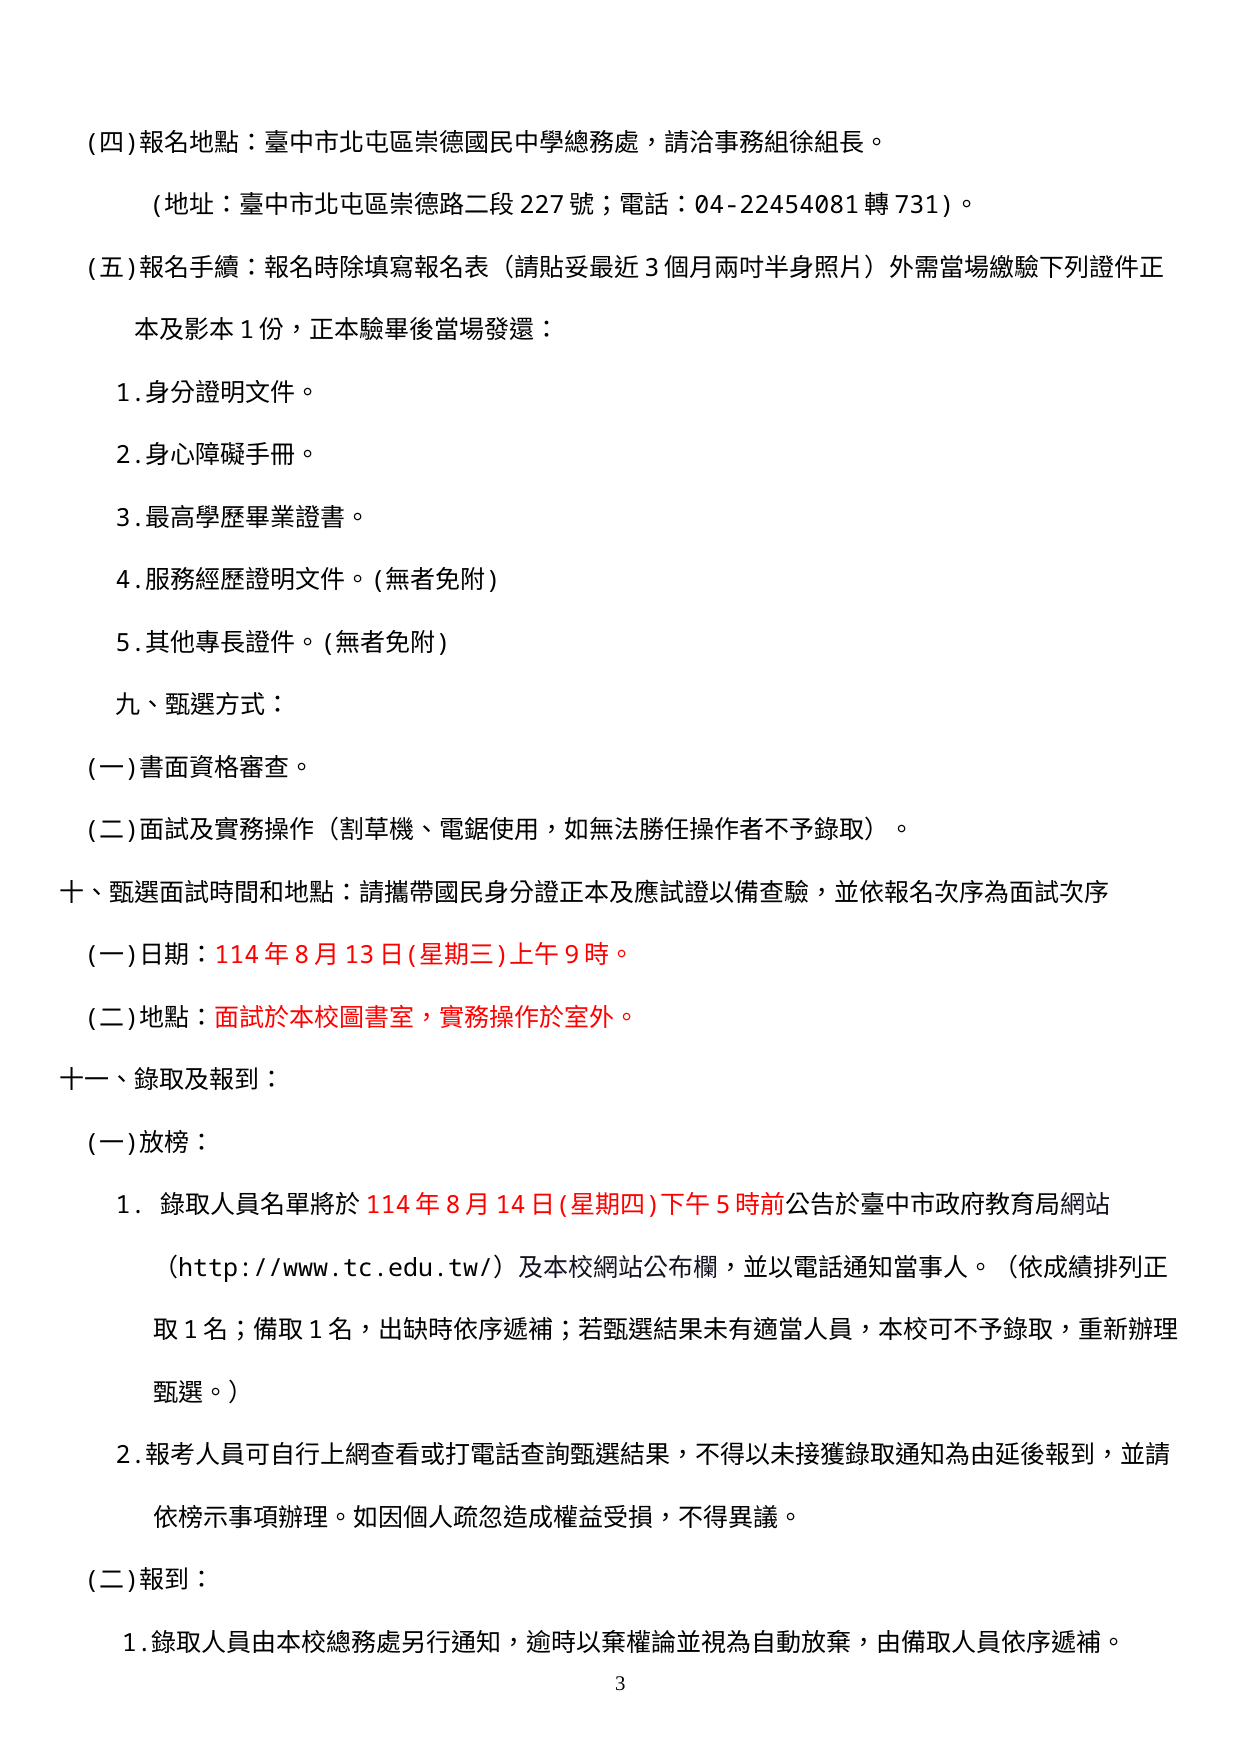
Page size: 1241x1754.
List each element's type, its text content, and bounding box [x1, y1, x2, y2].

text 3.最高學歷畢業證書。 [115, 473, 1181, 536]
text (二)報到： [59, 1536, 1181, 1598]
text (二)地點：面試於本校圖書室，實務操作於室外。 [59, 973, 1181, 1036]
text (四)報名地點：臺中市北屯區崇德國民中學總務處，請洽事務組徐組長。 [59, 98, 1181, 161]
text (一)放榜： [59, 1098, 1181, 1161]
text (五)報名手續：報名時除填寫報名表（請貼妥最近3個月兩吋半身照片）外需當場繳驗下列證件正本及影本1份，正本驗畢後當場發還： [59, 223, 1181, 348]
text 1. 錄取人員名單將於114年8月14日(星期四)下午5時前公告於臺中市政府教育局網站（http://www.tc.edu.tw/）及本校網站公布欄，並以電話通知當事人。（依成績排列正取1名；備取1名，出缺時依序遞補；若甄選結果未有適當人員，本校可不予錄取，重新辦理甄選。） [115, 1161, 1181, 1411]
text 4.服務經歷證明文件。(無者免附) [115, 536, 1181, 598]
text (一)日期：114年8月13日(星期三)上午9時。 [59, 911, 1181, 973]
text 1.錄取人員由本校總務處另行通知，逾時以棄權論並視為自動放棄，由備取人員依序遞補。 [122, 1598, 1181, 1661]
text 九、甄選方式： [115, 661, 1181, 723]
text 1.身分證明文件。 [115, 348, 1181, 411]
text 2.身心障礙手冊。 [115, 411, 1181, 473]
text (地址：臺中市北屯區崇德路二段227號；電話：04-22454081轉731)。 [59, 161, 1181, 223]
text 2.報考人員可自行上網查看或打電話查詢甄選結果，不得以未接獲錄取通知為由延後報到，並請依榜示事項辦理。如因個人疏忽造成權益受損，不得異議。 [115, 1411, 1181, 1536]
text 十、甄選面試時間和地點：請攜帶國民身分證正本及應試證以備查驗，並依報名次序為面試次序 [59, 848, 1181, 911]
text (二)面試及實務操作（割草機、電鋸使用，如無法勝任操作者不予錄取）。 [59, 786, 1181, 848]
text 十一、錄取及報到： [59, 1036, 1181, 1098]
text (一)書面資格審查。 [59, 723, 1181, 786]
text 5.其他專長證件。(無者免附) [115, 598, 1181, 661]
